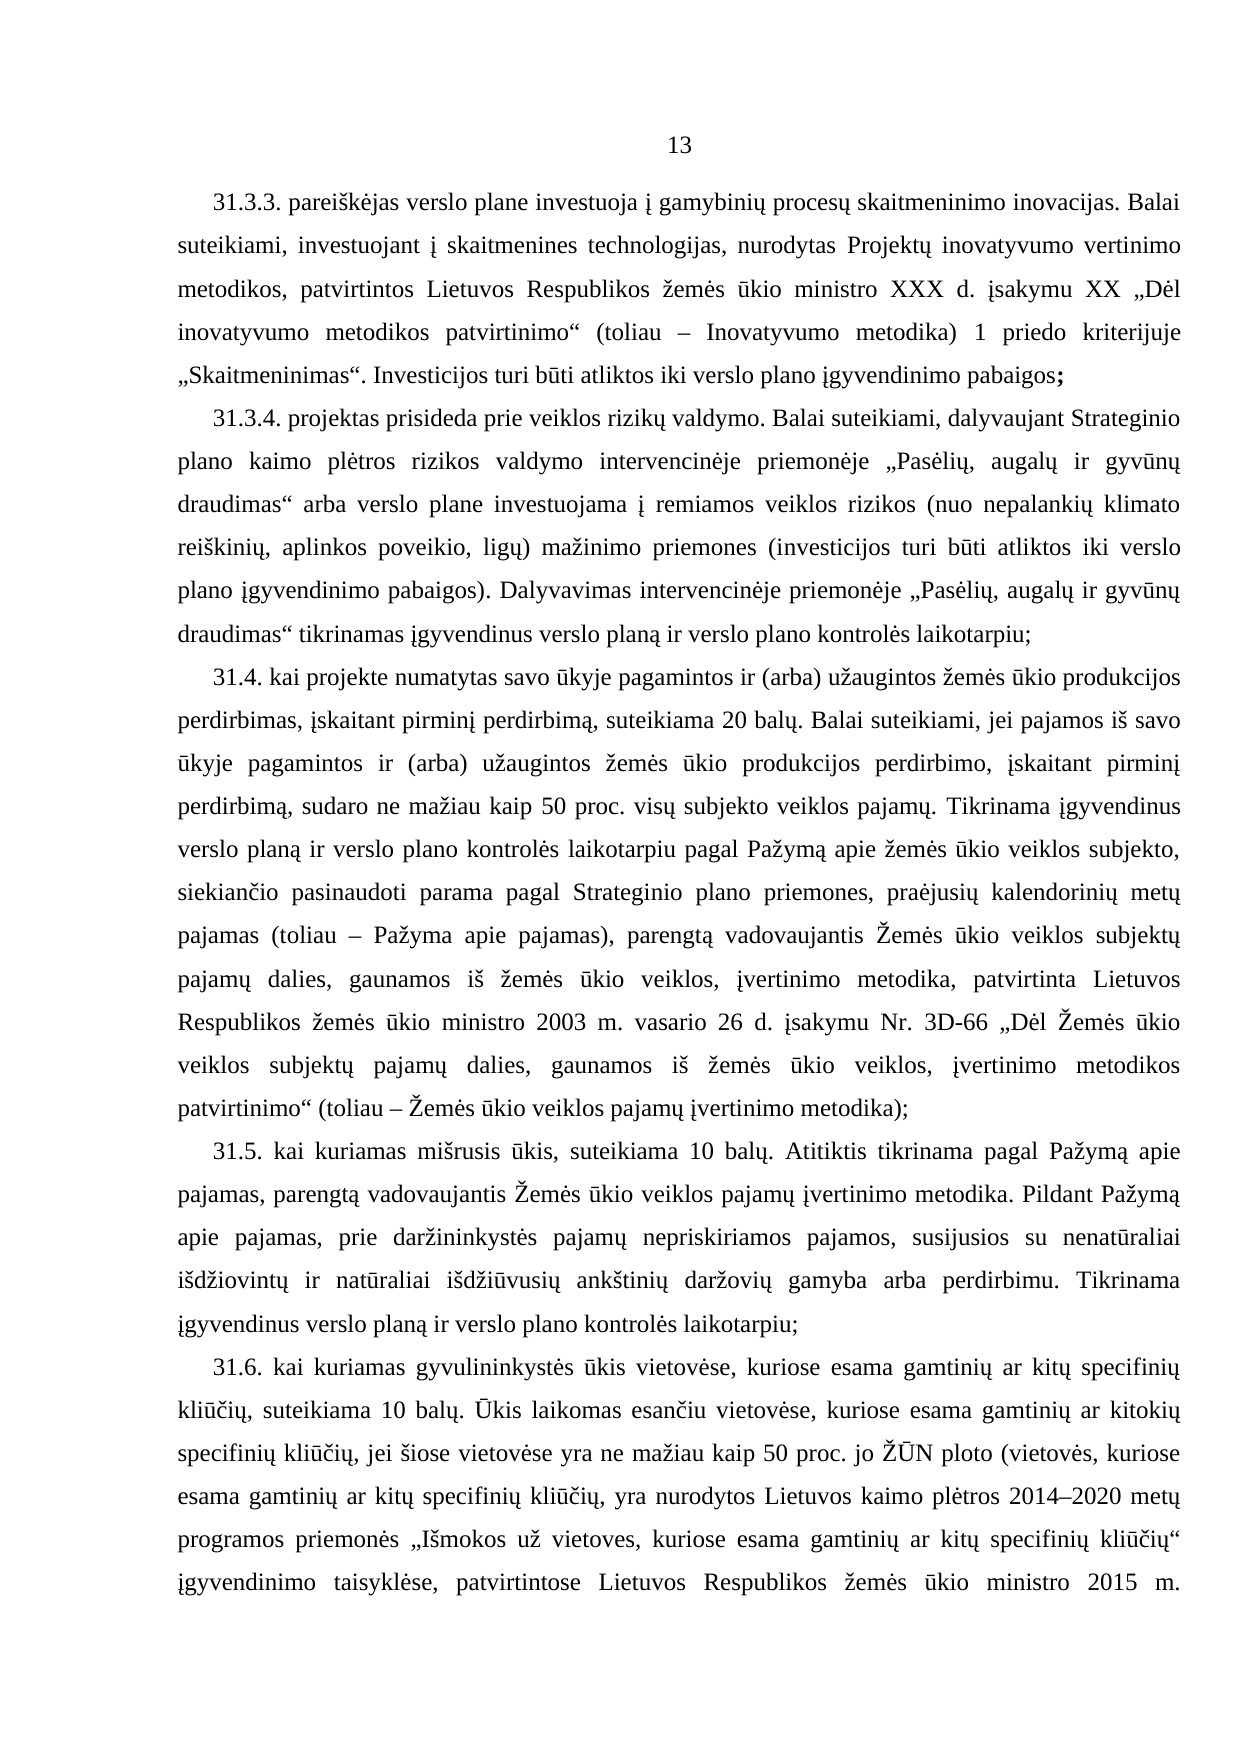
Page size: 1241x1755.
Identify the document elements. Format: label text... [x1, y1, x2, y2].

text 31.6. kai kuriamas gyvulininkystės ūkis vietovėse, kuriose esama gamtinių ar kitų specifinių kliūčių, suteikiama 10 balų. Ūkis laikomas esančiu vietovėse, kuriose esama gamtinių ar kitokių specifinių kliūčių, jei šiose vietovėse yra ne mažiau kaip 50 proc. jo ŽŪN ploto (vietovės, kuriose esama gamtinių ar kitų specifinių kliūčių, yra nurodytos Lietuvos kaimo plėtros 2014–2020 metų programos priemonės „Išmokos už vietoves, kuriose esama gamtinių ar kitų specifinių kliūčių“ įgyvendinimo taisyklėse, patvirtintose Lietuvos Respublikos žemės ūkio ministro 2015 m. [177, 1352, 1181, 1596]
text 31.4. kai projekte numatytas savo ūkyje pagamintos ir (arba) užaugintos žemės ūkio produkcijos perdirbimas, įskaitant pirminį perdirbimą, suteikiama 20 balų. Balai suteikiami, jei pajamos iš savo ūkyje pagamintos ir (arba) užaugintos žemės ūkio produkcijos perdirbimo, įskaitant pirminį perdirbimą, sudaro ne mažiau kaip 50 proc. visų subjekto veiklos pajamų. Tikrinama įgyvendinus verslo planą ir verslo plano kontrolės laikotarpiu pagal Pažymą apie žemės ūkio veiklos subjekto, siekiančio pasinaudoti parama pagal Strateginio plano priemones, praėjusių kalendorinių metų pajamas (toliau – Pažyma apie pajamas), parengtą vadovaujantis Žemės ūkio veiklos subjektų pajamų dalies, gaunamos iš žemės ūkio veiklos, įvertinimo metodika, patvirtinta Lietuvos Respublikos žemės ūkio ministro 2003 m. vasario 26 d. įsakymu Nr. 3D-66 „Dėl Žemės ūkio veiklos subjektų pajamų dalies, gaunamos iš žemės ūkio veiklos, įvertinimo metodikos patvirtinimo“ (toliau – Žemės ūkio veiklos pajamų įvertinimo metodika); [177, 662, 1181, 1122]
text 31.5. kai kuriamas mišrusis ūkis, suteikiama 10 balų. Atitiktis tikrinama pagal Pažymą apie pajamas, parengtą vadovaujantis Žemės ūkio veiklos pajamų įvertinimo metodika. Pildant Pažymą apie pajamas, prie daržininkystės pajamų nepriskiriamos pajamos, susijusios su nenatūraliai išdžiovintų ir natūraliai išdžiūvusių ankštinių daržovių gamyba arba perdirbimu. Tikrinama įgyvendinus verslo planą ir verslo plano kontrolės laikotarpiu; [177, 1136, 1181, 1337]
text 31.3.3. pareiškėjas verslo plane investuoja į gamybinių procesų skaitmeninimo inovacijas. Balai suteikiami, investuojant į skaitmenines technologijas, nurodytas Projektų inovatyvumo vertinimo metodikos, patvirtintos Lietuvos Respublikos žemės ūkio ministro XXX d. įsakymu XX „Dėl inovatyvumo metodikos patvirtinimo“ (toliau – Inovatyvumo metodika) 1 priedo kriterijuje „Skaitmeninimas“. Investicijos turi būti atliktos iki verslo plano įgyvendinimo pabaigos; [177, 187, 1181, 389]
text 31.3.4. projektas prisideda prie veiklos rizikų valdymo. Balai suteikiami, dalyvaujant Strateginio plano kaimo plėtros rizikos valdymo intervencinėje priemonėje „Pasėlių, augalų ir gyvūnų draudimas“ arba verslo plane investuojama į remiamos veiklos rizikos (nuo nepalankių klimato reiškinių, aplinkos poveikio, ligų) mažinimo priemones (investicijos turi būti atliktos iki verslo plano įgyvendinimo pabaigos). Dalyvavimas intervencinėje priemonėje „Pasėlių, augalų ir gyvūnų draudimas“ tikrinamas įgyvendinus verslo planą ir verslo plano kontrolės laikotarpiu; [177, 403, 1181, 647]
